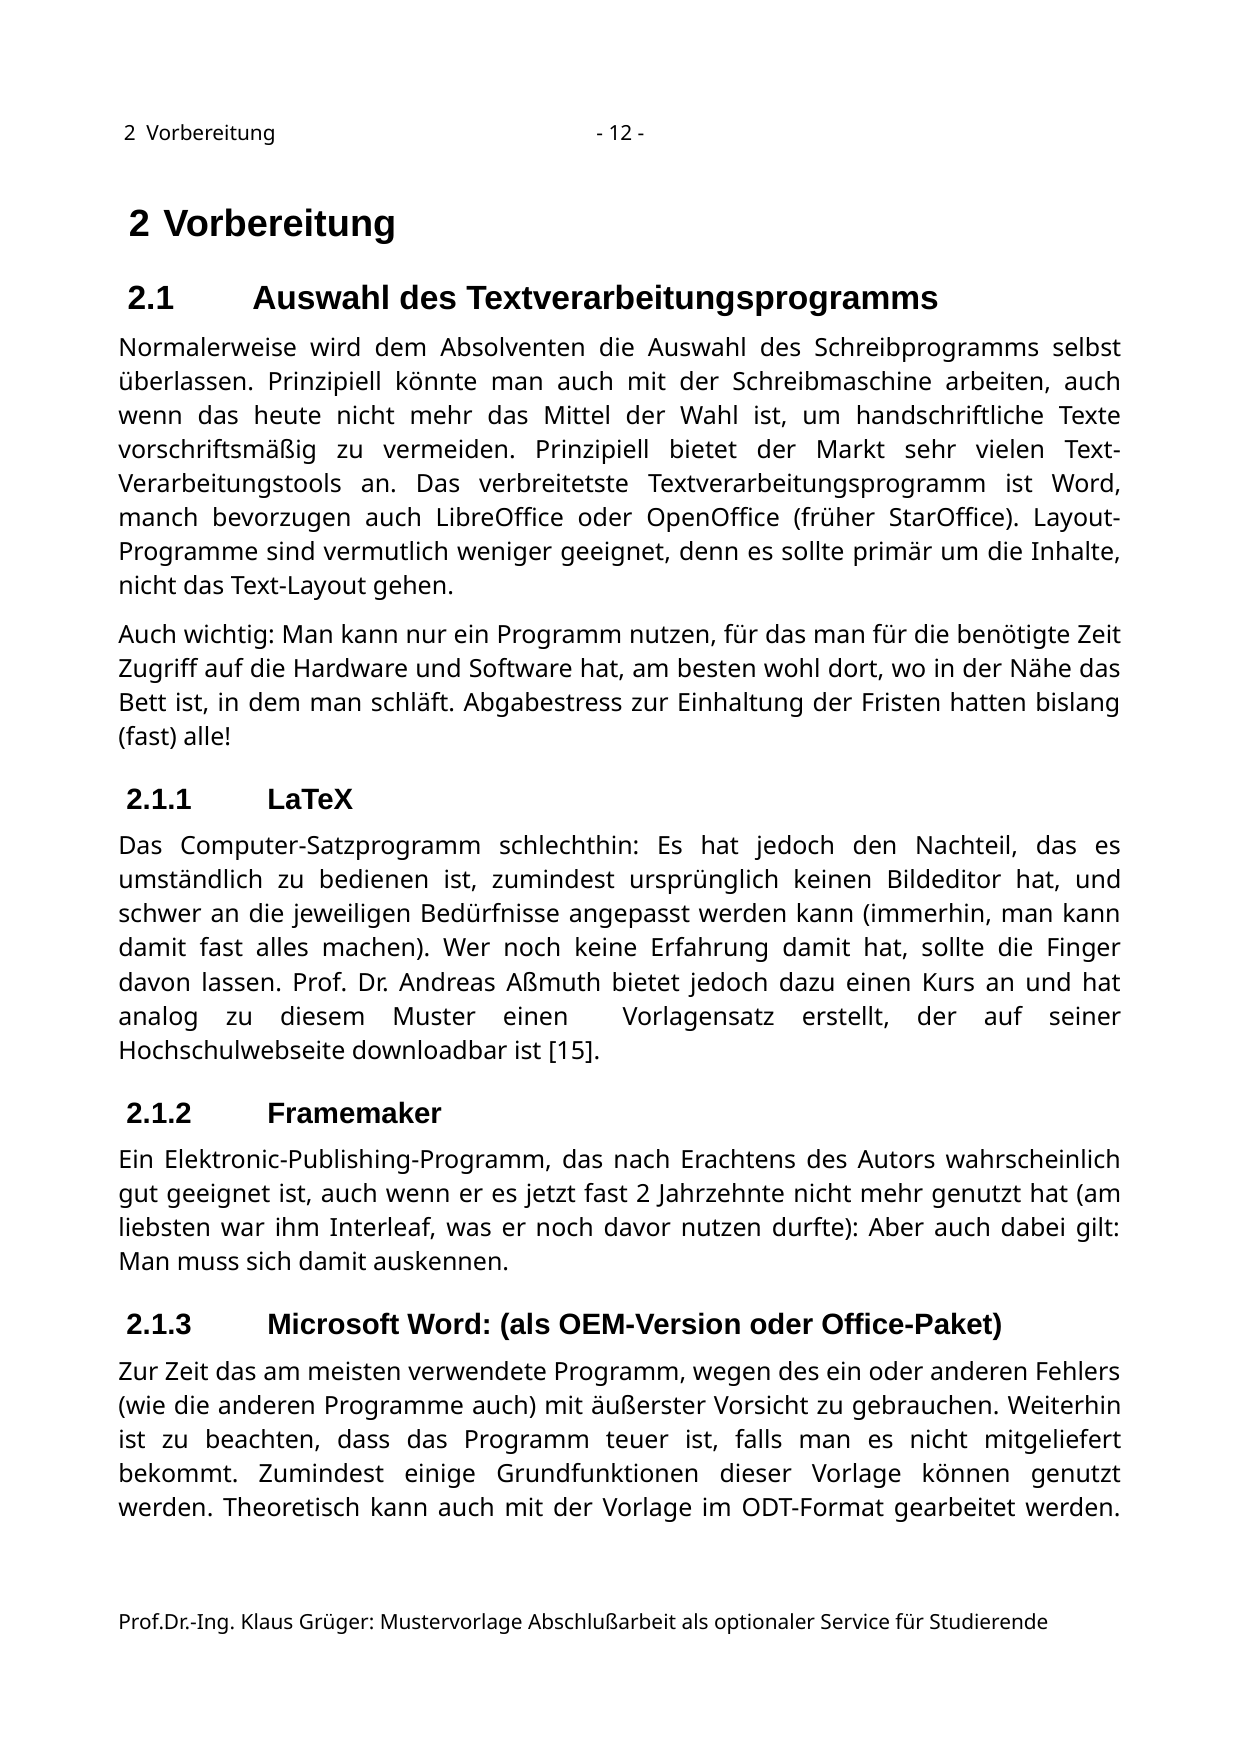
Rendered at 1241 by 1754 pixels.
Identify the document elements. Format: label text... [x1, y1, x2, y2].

text Das Computer-Satzprogramm schlechthin: Es hat jedoch den Nachteil, das es umständlich zu bedienen ist, zumindest ursprünglich keinen Bildeditor hat, und schwer an die jeweiligen Bedürfnisse angepasst werden kann (immerhin, man kann damit fast alles machen). Wer noch keine Erfahrung damit hat, sollte die Finger davon lassen. Prof. Dr. Andreas Aßmuth bietet jedoch dazu einen Kurs an und hat analog zu diesem Muster einen Vorlagensatz erstellt, der auf seiner Hochschulwebseite downloadbar ist [15]. [118, 828, 1122, 1066]
subtitle Microsoft Word: (als OEM-Version oder Office-Paket) [118, 1307, 1122, 1341]
subtitle LaTeX [118, 782, 1122, 815]
text Normalerweise wird dem Absolventen die Auswahl des Schreibprogramms selbst überlassen. Prinzipiell könnte man auch mit der Schreibmaschine arbeiten, auch wenn das heute nicht mehr das Mittel der Wahl ist, um handschriftliche Texte vorschriftsmäßig zu vermeiden. Prinzipiell bietet der Markt sehr vielen Text-Verarbeitungstools an. Das verbreitetste Textverarbeitungsprogramm ist Word, manch bevorzugen auch LibreOffice oder OpenOffice (früher StarOffice). Layout-Programme sind vermutlich weniger geeignet, denn es sollte primär um die Inhalte, nicht das Text-Layout gehen. [118, 329, 1122, 602]
subtitle Framemaker [118, 1096, 1122, 1129]
text Ein Elektronic-Publishing-Programm, das nach Erachtens des Autors wahrscheinlich gut geeignet ist, auch wenn er es jetzt fast 2 Jahrzehnte nicht mehr genutzt hat (am liebsten war ihm Interleaf, was er noch davor nutzen durfte): Aber auch dabei gilt: Man muss sich damit auskennen. [118, 1142, 1122, 1278]
text Auch wichtig: Man kann nur ein Programm nutzen, für das man für die benötigte Zeit Zugriff auf die Hardware und Software hat, am besten wohl dort, wo in der Nähe das Bett ist, in dem man schläft. Abgabestress zur Einhaltung der Fristen hatten bislang (fast) alle! [118, 616, 1122, 752]
text Zur Zeit das am meisten verwendete Programm, wegen des ein oder anderen Fehlers (wie die anderen Programme auch) mit äußerster Vorsicht zu gebrauchen. Weiterhin ist zu beachten, dass das Programm teuer ist, falls man es nicht mitgeliefert bekommt. Zumindest einige Grundfunktionen dieser Vorlage können genutzt werden. Theoretisch kann auch mit der Vorlage im ODT-Format gearbeitet werden. [118, 1353, 1122, 1524]
subtitle Vorbereitung [118, 201, 1122, 245]
subtitle Auswahl des Textverarbeitungsprogramms [118, 278, 1122, 317]
